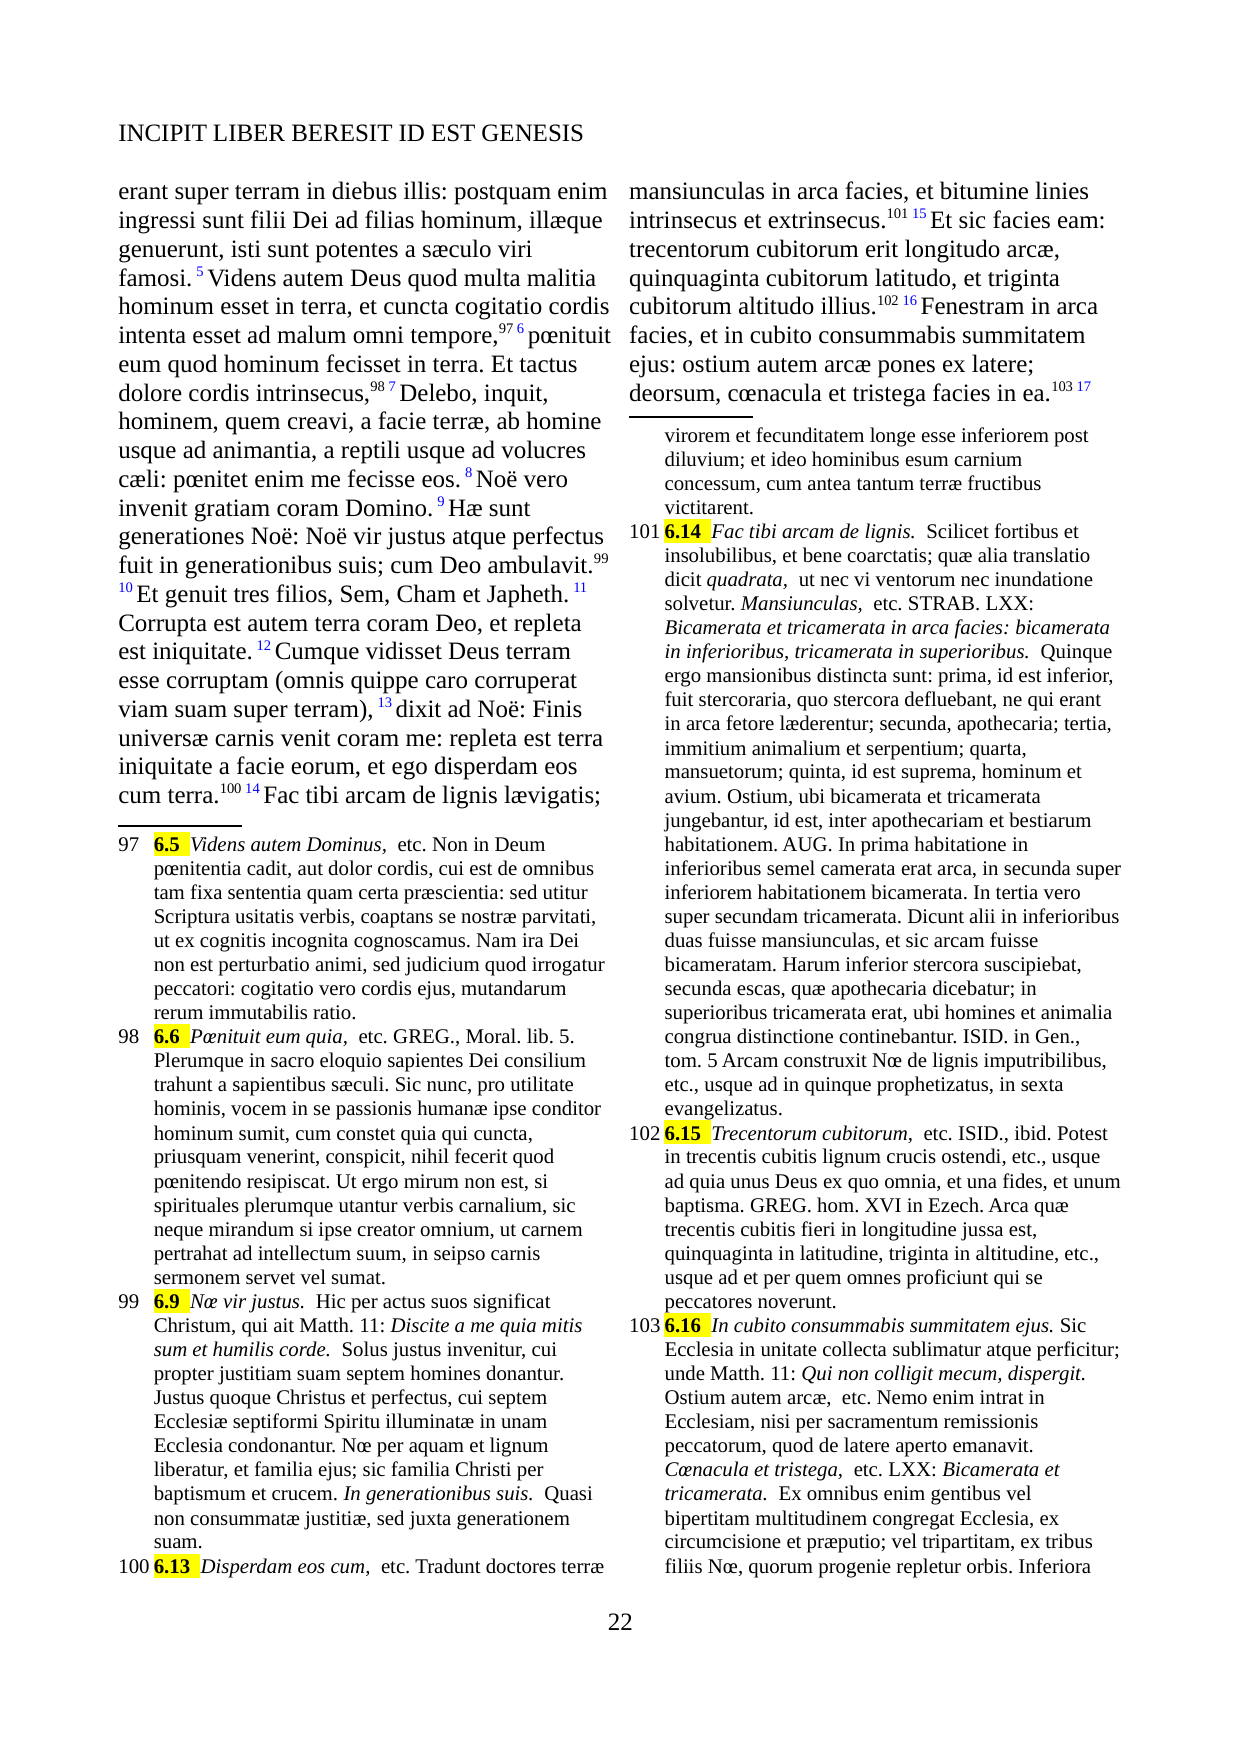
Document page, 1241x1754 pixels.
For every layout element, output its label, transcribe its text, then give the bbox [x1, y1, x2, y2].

text 6 Cumque cœpissent homines multiplicari super terram, et filias procreassent, 2 videntes filii Dei filias hominum quod essent pulchræ, acceperunt sibi uxores ex omnibus, quas elegerant. 3 Dixitque Deus: Non permanebit spiritus meus in homine in æternum, quia caro est: eruntque dies illius centum viginti annorum. 4 Gigantes autem erant super terram in diebus illis: postquam enim ingressi sunt filii Dei ad filias hominum, illæque genuerunt, isti sunt potentes a sæculo viri famosi. 5 Videns autem Deus quod multa malitia hominum esset in terra, et cuncta cogitatio cordis intenta esset ad malum omni tempore, 6 pœnituit eum quod hominum fecisset in terra. Et tactus dolore cordis intrinsecus, 7 Delebo, inquit, hominem, quem creavi, a facie terræ, ab homine usque ad animantia, a reptili usque ad volucres cæli: pœnitet enim me fecisse eos. 8 Noë vero invenit gratiam coram Domino. 9 Hæ sunt generationes Noë: Noë vir justus atque perfectus fuit in generationibus suis; cum Deo ambulavit. 10 Et genuit tres filios, Sem, Cham et Japheth. 11 Corrupta est autem terra coram Deo, et repleta est iniquitate. 12 Cumque vidisset Deus terram esse corruptam (omnis quippe caro corruperat viam suam super terram), 13 dixit ad Noë: Finis universæ carnis venit coram me: repleta est terra iniquitate a facie eorum, et ego disperdam eos cum terra. 14 Fac tibi arcam de lignis lævigatis; mansiunculas in arca facies, et bitumine linies intrinsecus et extrinsecus. 15 Et sic facies eam: trecentorum cubitorum erit longitudo arcæ, quinquaginta cubitorum latitudo, et triginta cubitorum altitudo illius. 16 Fenestram in arca facies, et in cubito consummabis summitatem ejus: ostium autem arcæ pones ex latere; deorsum, cœnacula et tristega facies in ea. 17 Ecce ego adducam aquas diluvii super terram, ut interficiam omnem carnem, in qua spiritus vitæ est subter cælum: universa quæ in terra sunt, consumentur. 18 Ponamque fœdus meum tecum: et ingredieris arcam tu et filii tui, uxor tua, et uxores filiorum tuorum tecum. 19 Et ex cunctis animantibus universæ carnis bina induces in arcam, ut vivant tecum: masculini sexus et feminini. 20 De volucribus juxta genus suum, et de jumentis in genere suo, et ex omni reptili terræ secundum genus suum: bina de omnibus ingredientur tecum, ut possint vivere. 21 Tolles igitur tecum ex omnibus escis, quæ mandi possunt, et comportabis apud te: et erunt tam tibi, quam illis in cibum. 22 Fecit igitur Noë omnia quæ præceperat illi Deus. [629, 176, 1122, 406]
text 6.6 Pœnituit eum quia, etc. GREG., Moral. lib. 5. Plerumque in sacro eloquio sapientes Dei consilium trahunt a sapientibus sæculi. Sic nunc, pro utilitate hominis, vocem in se passionis humanæ ipse conditor hominum sumit, cum constet quia qui cuncta, priusquam venerint, conspicit, nihil fecerit quod pœnitendo resipiscat. Ut ergo mirum non est, si spirituales plerumque utantur verbis carnalium, sic neque mirandum si ipse creator omnium, ut carnem pertrahat ad intellectum suum, in seipso carnis sermonem servet vel sumat. [118, 1024, 611, 1289]
text 6.15 Trecentorum cubitorum, etc. ISID., ibid. Potest in trecentis cubitis lignum crucis ostendi, etc., usque ad quia unus Deus ex quo omnia, et una fides, et unum baptisma. GREG. hom. XVI in Ezech. Arca quæ trecentis cubitis fieri in longitudine jussa est, quinquaginta in latitudine, triginta in altitudine, etc., usque ad et per quem omnes proficiunt qui se peccatores noverunt. [629, 1120, 1122, 1313]
text 6.5 Videns autem Dominus, etc. Non in Deum pœnitentia cadit, aut dolor cordis, cui est de omnibus tam fixa sententia quam certa præscientia: sed utitur Scriptura usitatis verbis, coaptans se nostræ parvitati, ut ex cognitis incognita cognoscamus. Nam ira Dei non est perturbatio animi, sed judicium quod irrogatur peccatori: cogitatio vero cordis ejus, mutandarum rerum immutabilis ratio. [118, 832, 611, 1024]
text 6.14 Fac tibi arcam de lignis. Scilicet fortibus et insolubilibus, et bene coarctatis; quæ alia translatio dicit quadrata, ut nec vi ventorum nec inundatione solvetur. Mansiunculas, etc. STRAB. LXX: Bicamerata et tricamerata in arca facies: bicamerata in inferioribus, tricamerata in superioribus. Quinque ergo mansionibus distincta sunt: prima, id est inferior, fuit stercoraria, quo stercora defluebant, ne qui erant in arca fetore læderentur; secunda, apothecaria; tertia, immitium animalium et serpentium; quarta, mansuetorum; quinta, id est suprema, hominum et avium. Ostium, ubi bicamerata et tricamerata jungebantur, id est, inter apothecariam et bestiarum habitationem. AUG. In prima habitatione in inferioribus semel camerata erat arca, in secunda super inferiorem habitationem bicamerata. In tertia vero super secundam tricamerata. Dicunt alii in inferioribus duas fuisse mansiunculas, et sic arcam fuisse bicameratam. Harum inferior stercora suscipiebat, secunda escas, quæ apothecaria dicebatur; in superioribus tricamerata erat, ubi homines et animalia congrua distinctione continebantur. ISID. in Gen., tom. 5 Arcam construxit Nœ de lignis imputribilibus, etc., usque ad in quinque prophetizatus, in sexta evangelizatus. [629, 519, 1122, 1120]
text 6 Cumque cœpissent homines multiplicari super terram, et filias procreassent, 2 videntes filii Dei filias hominum quod essent pulchræ, acceperunt sibi uxores ex omnibus, quas elegerant. 3 Dixitque Deus: Non permanebit spiritus meus in homine in æternum, quia caro est: eruntque dies illius centum viginti annorum. 4 Gigantes autem erant super terram in diebus illis: postquam enim ingressi sunt filii Dei ad filias hominum, illæque genuerunt, isti sunt potentes a sæculo viri famosi. 5 Videns autem Deus quod multa malitia hominum esset in terra, et cuncta cogitatio cordis intenta esset ad malum omni tempore, 6 pœnituit eum quod hominum fecisset in terra. Et tactus dolore cordis intrinsecus, 7 Delebo, inquit, hominem, quem creavi, a facie terræ, ab homine usque ad animantia, a reptili usque ad volucres cæli: pœnitet enim me fecisse eos. 8 Noë vero invenit gratiam coram Domino. 9 Hæ sunt generationes Noë: Noë vir justus atque perfectus fuit in generationibus suis; cum Deo ambulavit. 10 Et genuit tres filios, Sem, Cham et Japheth. 11 Corrupta est autem terra coram Deo, et repleta est iniquitate. 12 Cumque vidisset Deus terram esse corruptam (omnis quippe caro corruperat viam suam super terram), 13 dixit ad Noë: Finis universæ carnis venit coram me: repleta est terra iniquitate a facie eorum, et ego disperdam eos cum terra. 14 Fac tibi arcam de lignis lævigatis; mansiunculas in arca facies, et bitumine linies intrinsecus et extrinsecus. 15 Et sic facies eam: trecentorum cubitorum erit longitudo arcæ, quinquaginta cubitorum latitudo, et triginta cubitorum altitudo illius. 16 Fenestram in arca facies, et in cubito consummabis summitatem ejus: ostium autem arcæ pones ex latere; deorsum, cœnacula et tristega facies in ea. 17 Ecce ego adducam aquas diluvii super terram, ut interficiam omnem carnem, in qua spiritus vitæ est subter cælum: universa quæ in terra sunt, consumentur. 18 Ponamque fœdus meum tecum: et ingredieris arcam tu et filii tui, uxor tua, et uxores filiorum tuorum tecum. 19 Et ex cunctis animantibus universæ carnis bina induces in arcam, ut vivant tecum: masculini sexus et feminini. 20 De volucribus juxta genus suum, et de jumentis in genere suo, et ex omni reptili terræ secundum genus suum: bina de omnibus ingredientur tecum, ut possint vivere. 21 Tolles igitur tecum ex omnibus escis, quæ mandi possunt, et comportabis apud te: et erunt tam tibi, quam illis in cibum. 22 Fecit igitur Noë omnia quæ præceperat illi Deus. [118, 176, 611, 809]
text virorem et fecunditatem longe esse inferiorem post diluvium; et ideo hominibus esum carnium concessum, cum antea tantum terræ fructibus victitarent. [629, 423, 1122, 519]
text 6.13 Disperdam eos cum, etc. Tradunt doctores terræ [118, 1553, 611, 1578]
text 6.9 Nœ vir justus. Hic per actus suos significat Christum, qui ait Matth. 11: Discite a me quia mitis sum et humilis corde. Solus justus invenitur, cui propter justitiam suam septem homines donantur. Justus quoque Christus et perfectus, cui septem Ecclesiæ septiformi Spiritu illuminatæ in unam Ecclesia condonantur. Nœ per aquam et lignum liberatur, et familia ejus; sic familia Christi per baptismum et crucem. In generationibus suis. Quasi non consummatæ justitiæ, sed juxta generationem suam. [118, 1289, 611, 1553]
text 6.16 In cubito consummabis summitatem ejus. Sic Ecclesia in unitate collecta sublimatur atque perficitur; unde Matth. 11: Qui non colligit mecum, dispergit. Ostium autem arcæ, etc. Nemo enim intrat in Ecclesiam, nisi per sacramentum remissionis peccatorum, quod de latere aperto emanavit. Cœnacula et tristega, etc. LXX: Bicamerata et tricamerata. Ex omnibus enim gentibus vel bipertitam multitudinem congregat Ecclesia, ex circumcisione et præputio; vel tripartitam, ex tribus filiis Nœ, quorum progenie repletur orbis. Inferiora [629, 1313, 1122, 1578]
